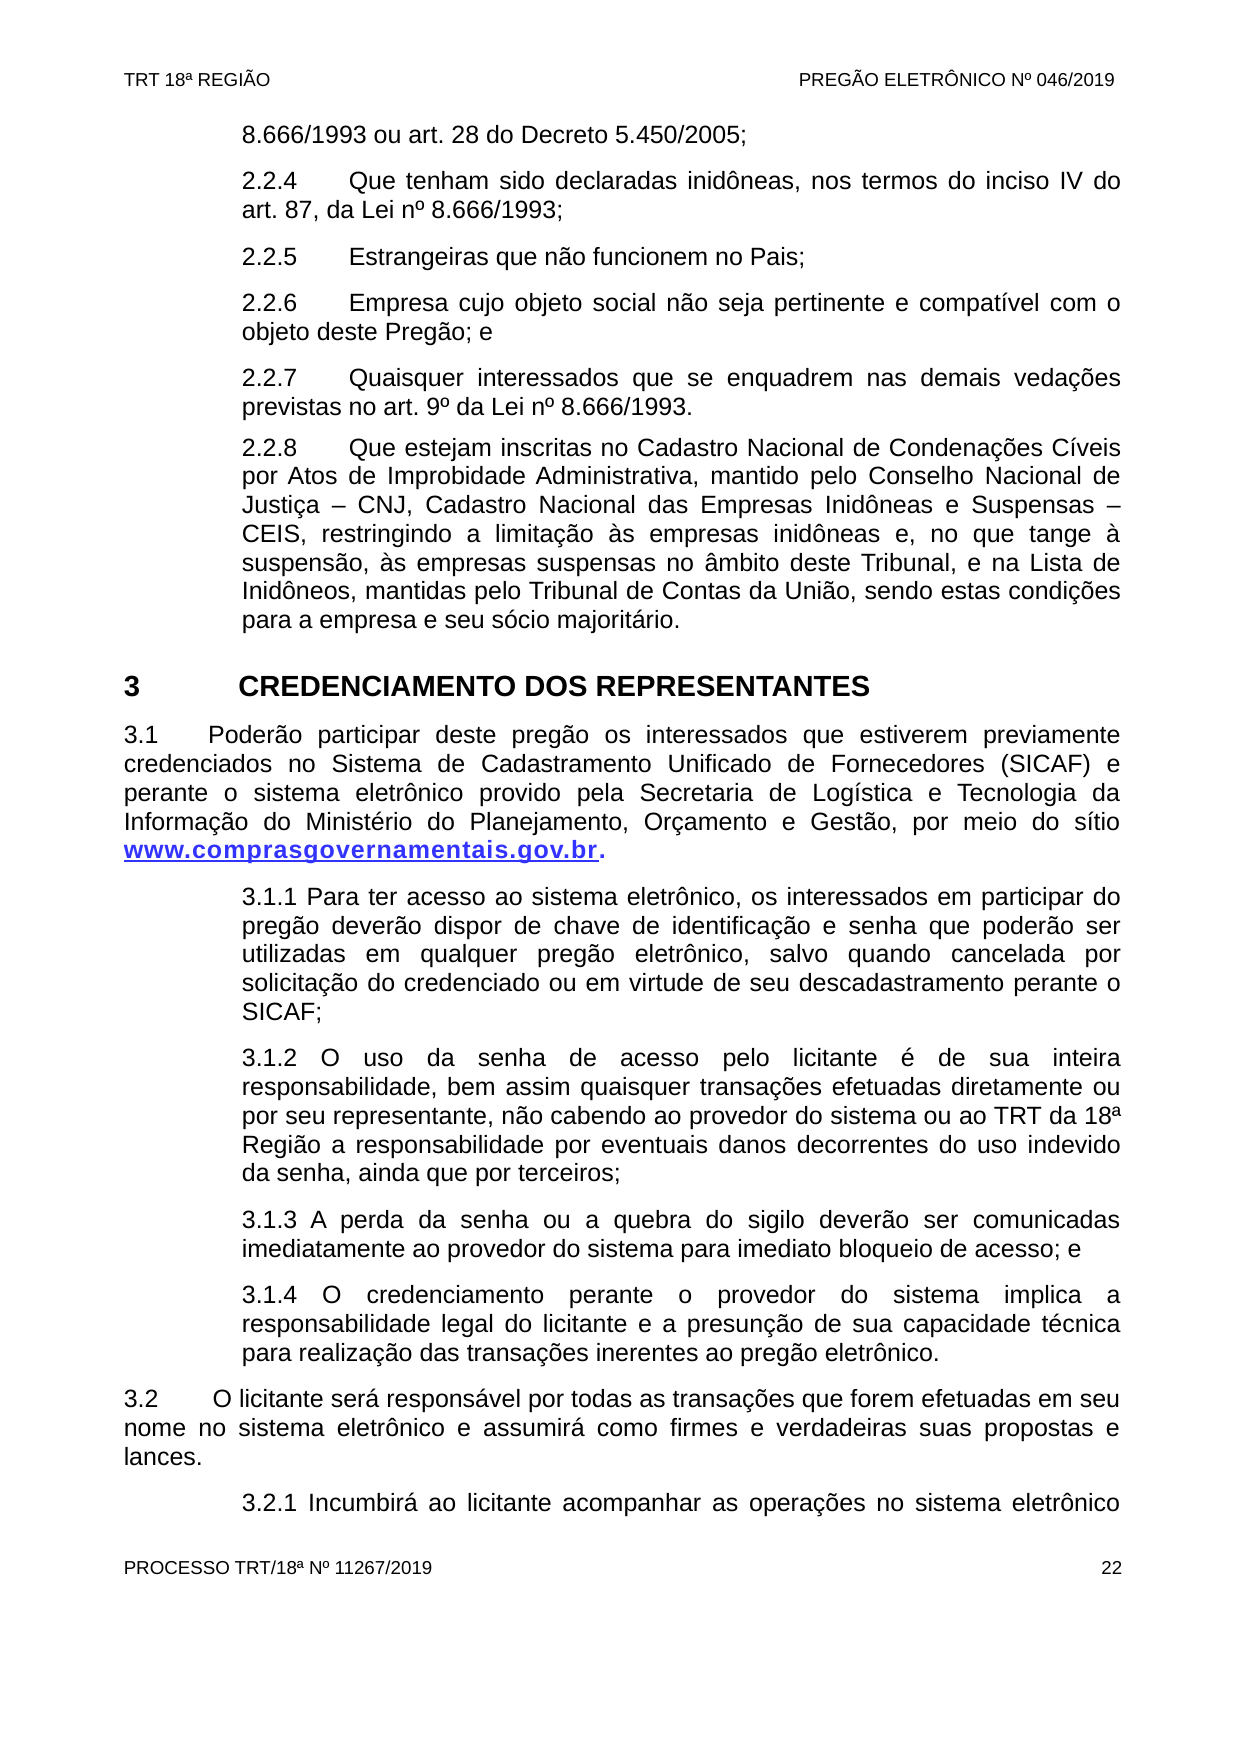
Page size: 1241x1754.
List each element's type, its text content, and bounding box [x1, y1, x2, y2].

text 3.1.1 Para ter acesso ao sistema eletrônico, os interessados em participar do pregão deverão dispor de chave de identificação e senha que poderão ser utilizadas em qualquer pregão eletrônico, salvo quando cancelada por solicitação do credenciado ou em virtude de seu descadastramento perante o SICAF; [242, 882, 1122, 1026]
text 3.2 O licitante será responsável por todas as transações que forem efetuadas em seu nome no sistema eletrônico e assumirá como firmes e verdadeiras suas propostas e lances. [123, 1384, 1122, 1470]
text 3.1.2 O uso da senha de acesso pelo licitante é de sua inteira responsabilidade, bem assim quaisquer transações efetuadas diretamente ou por seu representante, não cabendo ao provedor do sistema ou ao TRT da 18ª Região a responsabilidade por eventuais danos decorrentes do uso indevido da senha, ainda que por terceiros; [242, 1043, 1122, 1187]
text 8.666/1993 ou art. 28 do Decreto 5.450/2005; [242, 120, 1122, 149]
text 3.1.4 O credenciamento perante o provedor do sistema implica a responsabilidade legal do licitante e a presunção de sua capacidade técnica para realização das transações inerentes ao pregão eletrônico. [242, 1280, 1122, 1366]
text 2.2.7 Quaisquer interessados que se enquadrem nas demais vedações previstas no art. 9º da Lei nº 8.666/1993. [242, 363, 1122, 421]
text 2.2.6 Empresa cujo objeto social não seja pertinente e compatível com o objeto deste Pregão; e [242, 288, 1122, 346]
text 2.2.4 Que tenham sido declaradas inidôneas, nos termos do inciso IV do art. 87, da Lei nº 8.666/1993; [242, 166, 1122, 224]
list 3.2.1 Incumbirá ao licitante acompanhar as operações no sistema eletrônico [242, 1488, 1122, 1517]
text 2.2.5 Estrangeiras que não funcionem no Pais; [242, 242, 1122, 270]
text 3.1.3 A perda da senha ou a quebra do sigilo deverão ser comunicadas imediatamente ao provedor do sistema para imediato bloqueio de acesso; e [242, 1205, 1122, 1262]
text 3 CREDENCIAMENTO DOS REPRESENTANTES [123, 669, 1122, 703]
text 3.1 Poderão participar deste pregão os interessados que estiverem previamente credenciados no Sistema de Cadastramento Unificado de Fornecedores (SICAF) e perante o sistema eletrônico provido pela Secretaria de Logística e Tecnologia da Informação do Ministério do Planejamento, Orçamento e Gestão, por meio do sítio www.comprasgovernamentais.gov.br. [123, 720, 1122, 864]
text 2.2.8 Que estejam inscritas no Cadastro Nacional de Condenações Cíveis por Atos de Improbidade Administrativa, mantido pelo Conselho Nacional de Justiça – CNJ, Cadastro Nacional das Empresas Inidôneas e Suspensas – CEIS, restringindo a limitação às empresas inidôneas e, no que tange à suspensão, às empresas suspensas no âmbito deste Tribunal, e na Lista de Inidôneos, mantidas pelo Tribunal de Contas da União, sendo estas condições para a empresa e seu sócio majoritário. [242, 432, 1122, 634]
